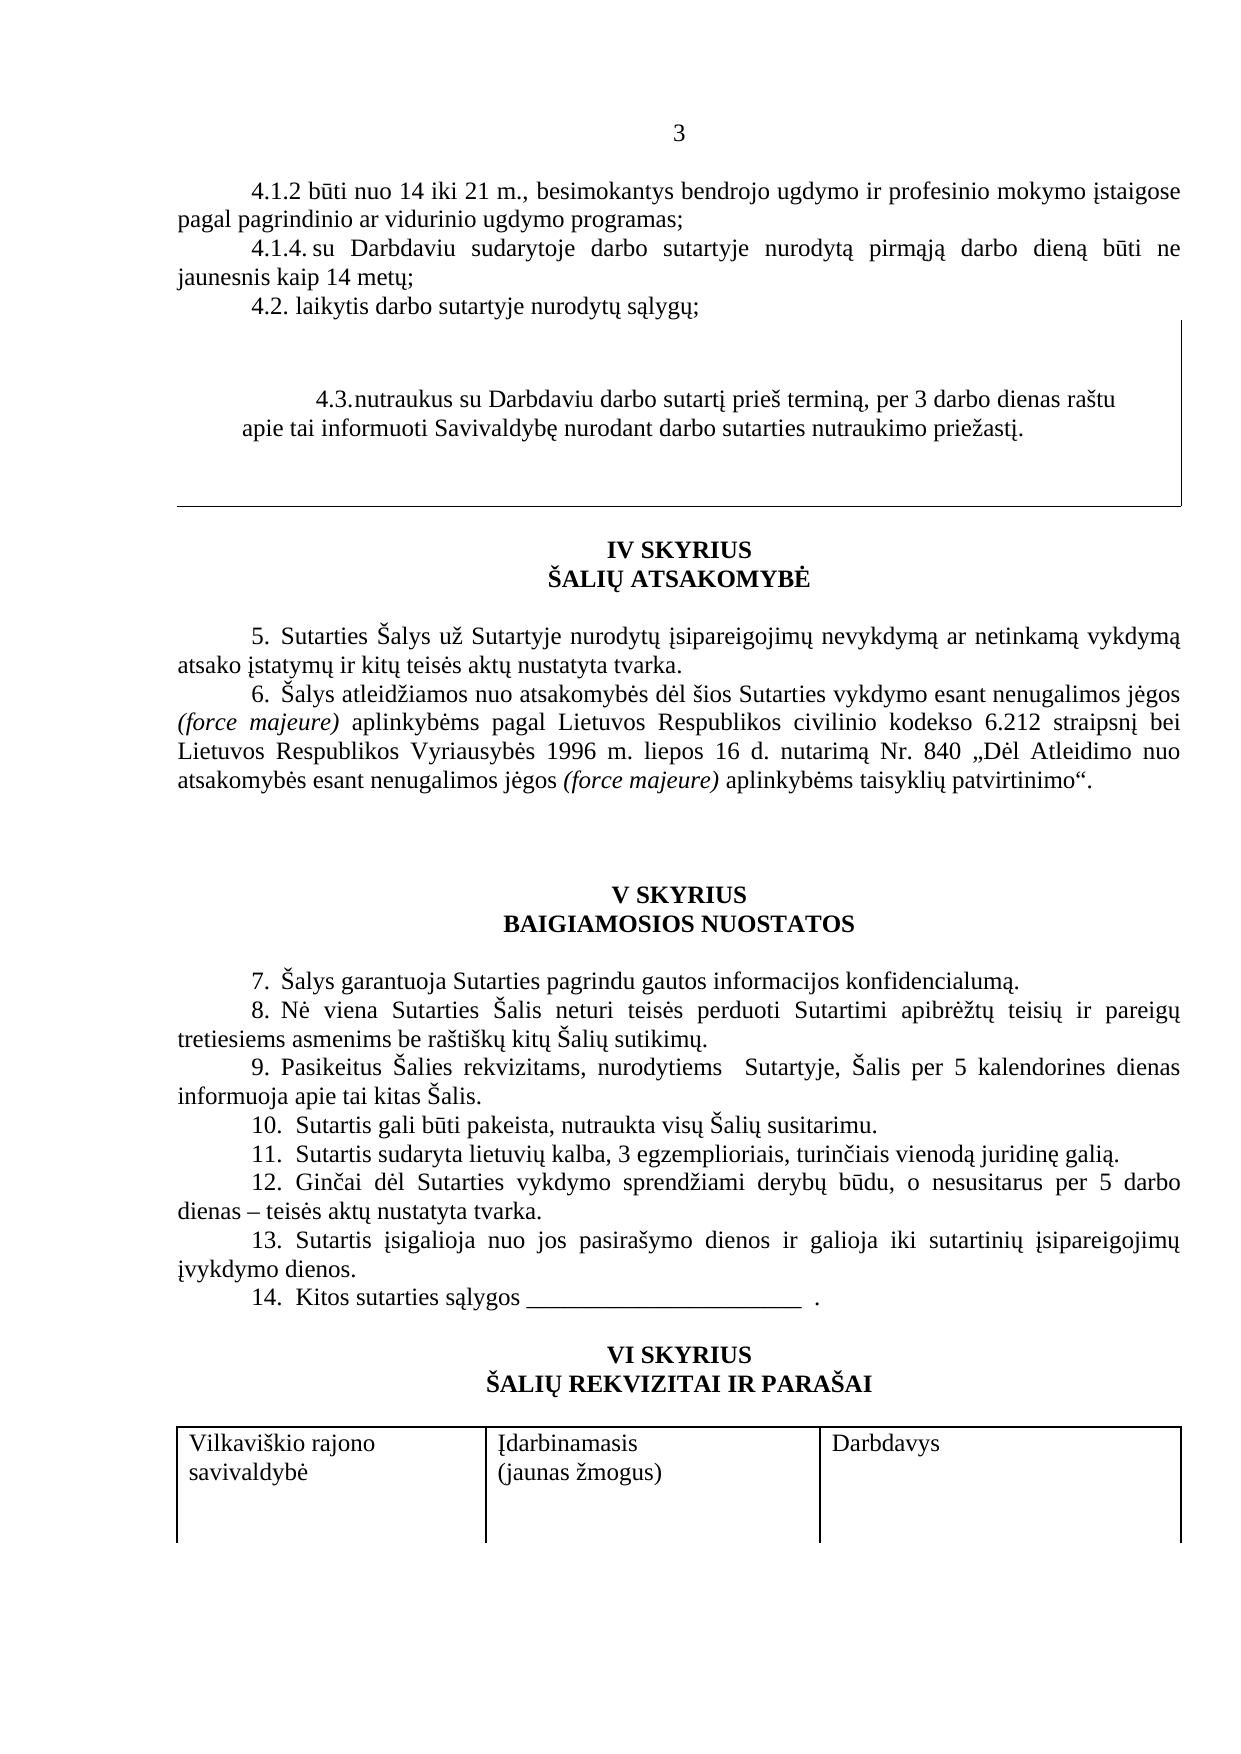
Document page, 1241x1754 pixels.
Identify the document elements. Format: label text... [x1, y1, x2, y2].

text 9. Pasikeitus Šalies rekvizitams, nurodytiems Sutartyje, Šalis per 5 kalendorines dienas informuoja apie tai kitas Šalis. [177, 1052, 1181, 1110]
text ŠALIŲ REKVIZITAI IR PARAŠAI [177, 1369, 1181, 1397]
text V SKYRIUS [177, 880, 1181, 909]
table_header Įdarbinamasis (jaunas žmogus) [487, 1428, 819, 1543]
text BAIGIAMOSIOS NUOSTATOS [177, 909, 1181, 937]
text 13. Sutartis įsigalioja nuo jos pasirašymo dienos ir galioja iki sutartinių įsipareigojimų įvykdymo dienos. [177, 1225, 1181, 1282]
text 14. Kitos sutarties sąlygos ______________________ . [177, 1282, 1181, 1311]
text 4.1.2 būti nuo 14 iki 21 m., besimokantys bendrojo ugdymo ir profesinio mokymo įstaigose pagal pagrindinio ar vidurinio ugdymo programas; [177, 176, 1181, 233]
text 4.1.4. su Darbdaviu sudarytoje darbo sutartyje nurodytą pirmąją darbo dieną būti ne jaunesnis kaip 14 metų; [177, 233, 1181, 291]
text 12. Ginčai dėl Sutarties vykdymo sprendžiami derybų būdu, o nesusitarus per 5 darbo dienas – teisės aktų nustatyta tvarka. [177, 1167, 1181, 1225]
text 11. Sutartis sudaryta lietuvių kalba, 3 egzemplioriais, turinčiais vienodą juridinę galią. [177, 1139, 1181, 1167]
text 4.3. nutraukus su Darbdaviu darbo sutartį prieš terminą, per 3 darbo dienas raštu apie tai informuoti Savivaldybę nurodant darbo sutarties nutraukimo priežastį. [177, 319, 1181, 506]
text 7. Šalys garantuoja Sutarties pagrindu gautos informacijos konfidencialumą. [177, 966, 1181, 995]
text 10. Sutartis gali būti pakeista, nutraukta visų Šalių susitarimu. [177, 1110, 1181, 1139]
text 8. Nė viena Sutarties Šalis neturi teisės perduoti Sutartimi apibrėžtų teisių ir pareigų tretiesiems asmenims be raštiškų kitų Šalių sutikimų. [177, 995, 1181, 1052]
text 6. Šalys atleidžiamos nuo atsakomybės dėl šios Sutarties vykdymo esant nenugalimos jėgos (force majeure) aplinkybėms pagal Lietuvos Respublikos civilinio kodekso 6.212 straipsnį bei Lietuvos Respublikos Vyriausybės 1996 m. liepos 16 d. nutarimą Nr. 840 „Dėl Atleidimo nuo atsakomybės esant nenugalimos jėgos (force majeure) aplinkybėms taisyklių patvirtinimo“. [177, 679, 1181, 794]
text 5. Sutarties Šalys už Sutartyje nurodytų įsipareigojimų nevykdymą ar netinkamą vykdymą atsako įstatymų ir kitų teisės aktų nustatyta tvarka. [177, 621, 1181, 679]
text 4.2. laikytis darbo sutartyje nurodytų sąlygų; [177, 291, 1181, 319]
table_header Vilkaviškio rajono savivaldybė [178, 1428, 485, 1543]
text VI SKYRIUS [177, 1340, 1181, 1369]
table_header Darbdavys [821, 1428, 1180, 1543]
text ŠALIŲ ATSAKOMYBĖ [177, 564, 1181, 592]
text IV SKYRIUS [177, 535, 1181, 564]
